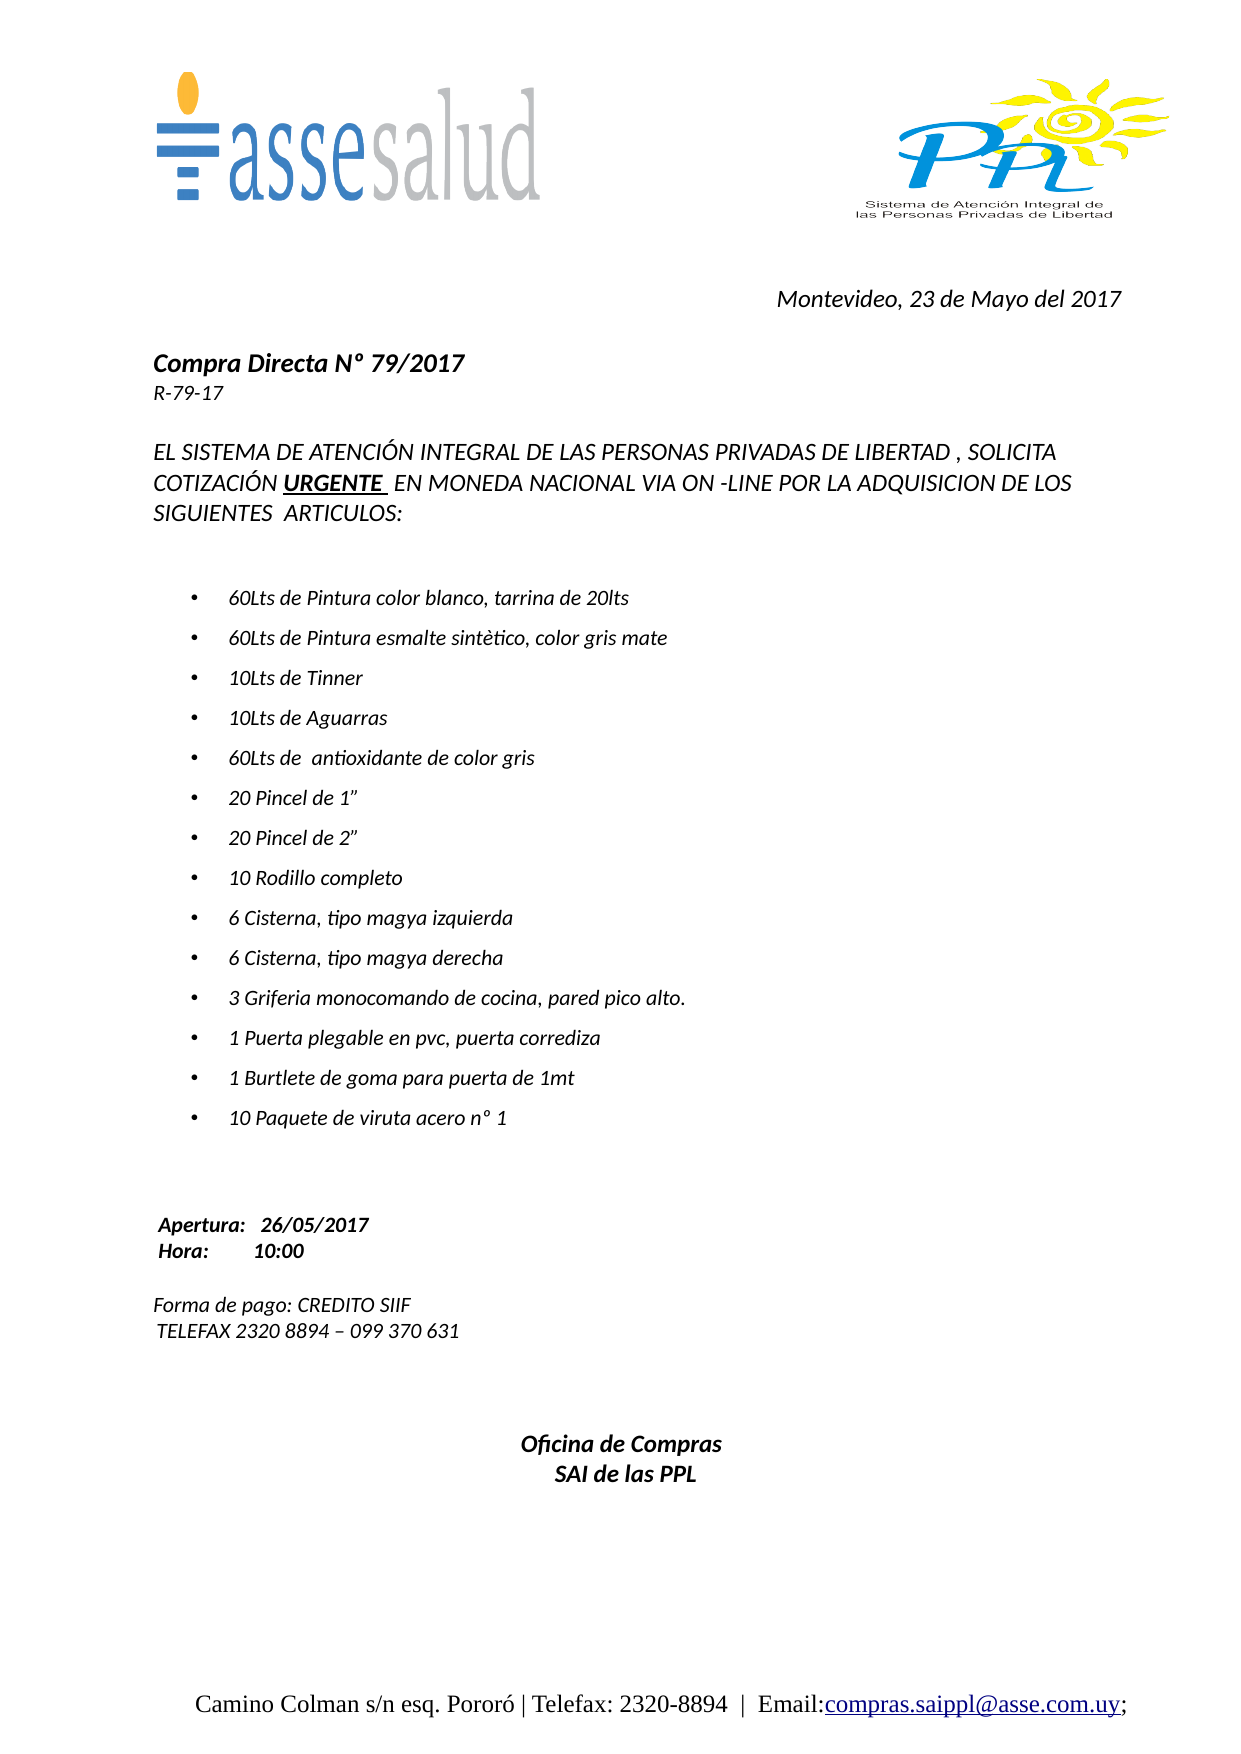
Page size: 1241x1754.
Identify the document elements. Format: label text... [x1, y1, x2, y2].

text R-79-17 [153, 379, 1169, 406]
text Montevideo, 23 de Mayo del 2017 [153, 283, 1169, 313]
text Compra Directa Nº 79/2017 [153, 346, 1169, 379]
text SAI de las PPL [153, 1458, 1169, 1489]
list 6 Cisterna, tipo magya derecha [191, 944, 1169, 971]
list 60Lts de antioxidante de color gris [191, 744, 1169, 771]
list 20 Pincel de 2” [191, 824, 1169, 851]
text Apertura: 26/05/2017 [153, 1211, 1169, 1237]
list 20 Pincel de 1” [191, 784, 1169, 811]
list 10 Rodillo completo [191, 864, 1169, 891]
picture [156, 72, 540, 201]
list 1 Burtlete de goma para puerta de 1mt [191, 1064, 1169, 1091]
list 60Lts de Pintura color blanco, tarrina de 20lts [191, 584, 1169, 611]
text Forma de pago: CREDITO SIIF [153, 1291, 1169, 1317]
list 10Lts de Tinner [191, 664, 1169, 691]
list 1 Puerta plegable en pvc, puerta corrediza [191, 1024, 1169, 1051]
text Hora: 10:00 [153, 1237, 1169, 1264]
list 10 Paquete de viruta acero nº 1 [191, 1104, 1169, 1131]
list 3 Griferia monocomando de cocina, pared pico alto. [191, 984, 1169, 1011]
list 10Lts de Aguarras [191, 704, 1169, 731]
list 60Lts de Pintura esmalte sintètico, color gris mate [191, 624, 1169, 651]
text TELEFAX 2320 8894 – 099 370 631 [156, 1317, 1169, 1344]
picture [853, 79, 1170, 224]
text Oficina de Compras [153, 1428, 1169, 1458]
text EL SISTEMA DE ATENCIÓN INTEGRAL DE LAS PERSONAS PRIVADAS DE LIBERTAD , SOLICITA COTIZACIÓN URGENTE EN MONEDA NACIONAL VIA ON -LINE POR LA ADQUISICION DE LOS SIGUIENTES ARTICULOS: [153, 436, 1169, 528]
list 6 Cisterna, tipo magya izquierda [191, 904, 1169, 931]
